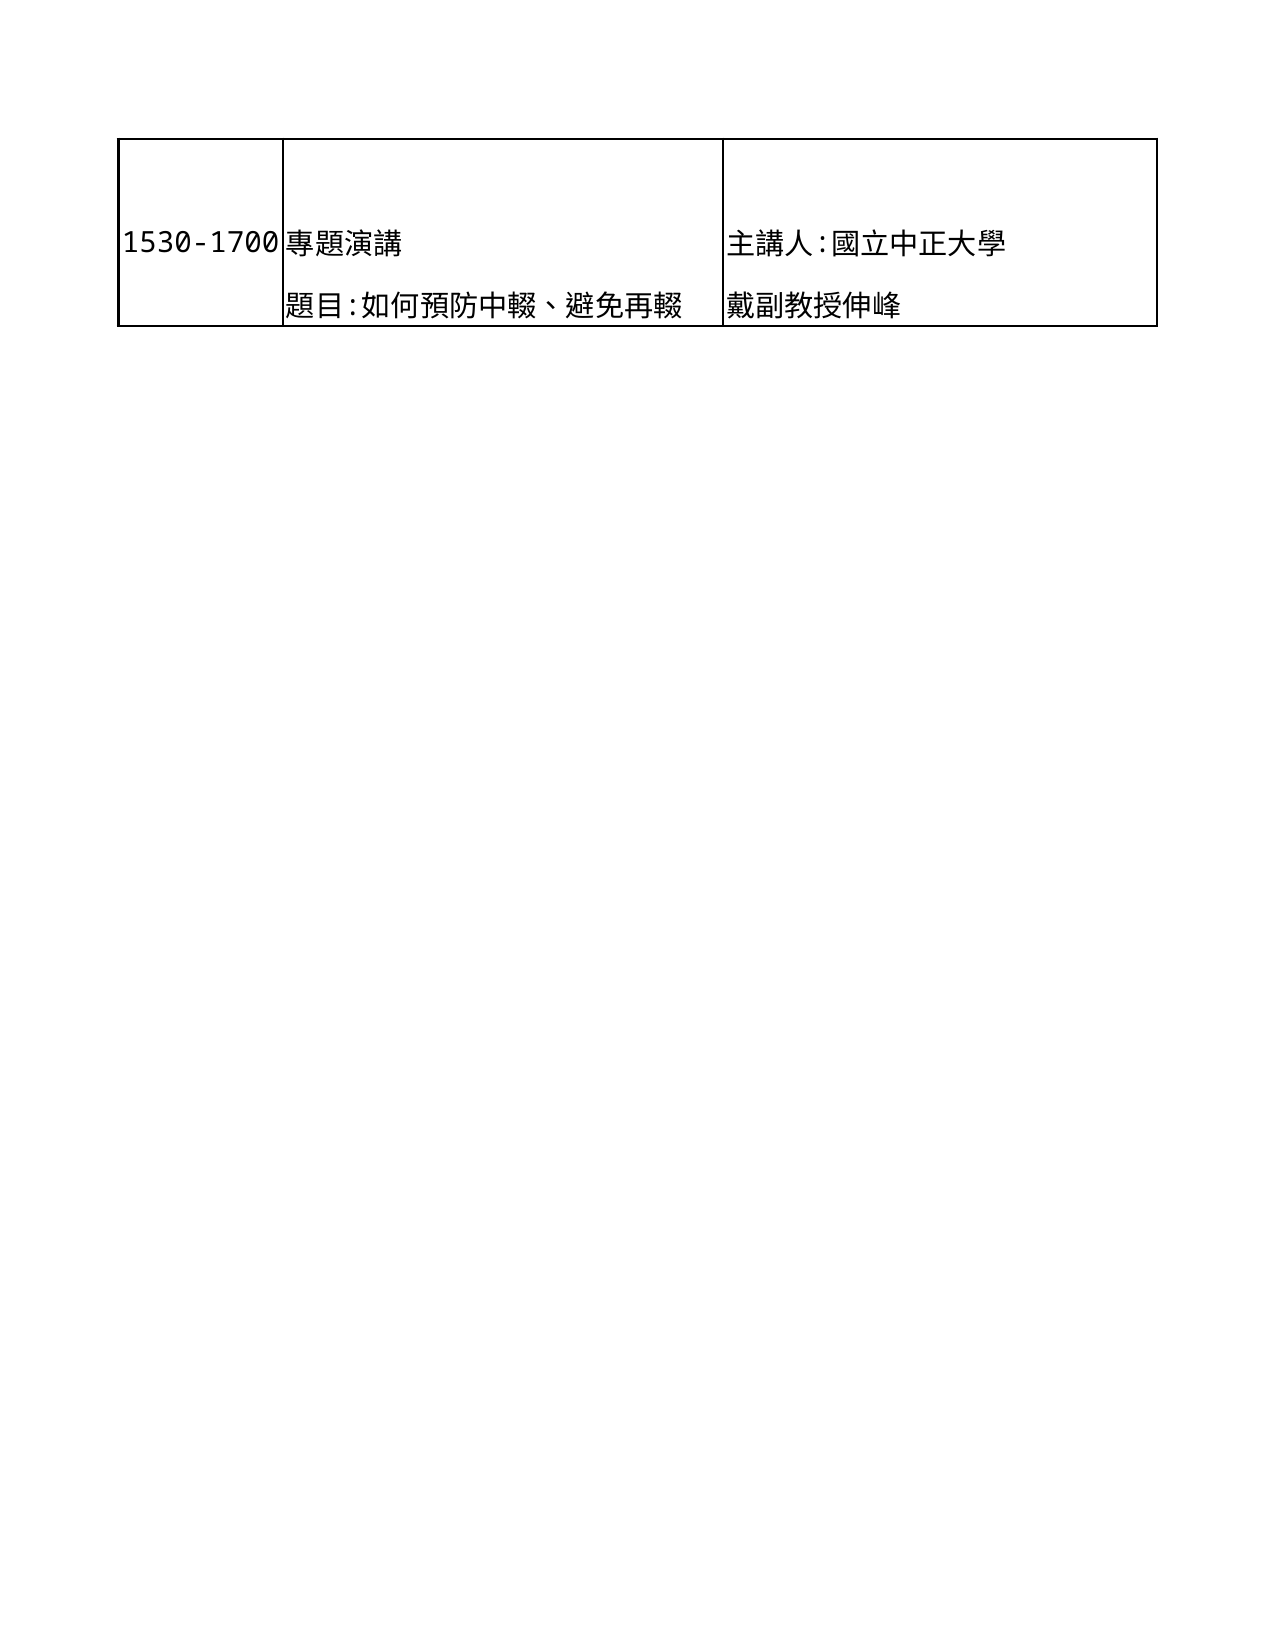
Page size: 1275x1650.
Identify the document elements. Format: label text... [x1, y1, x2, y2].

table_cell 專題演講 題目:如何預防中輟、避免再輟 [284, 140, 722, 325]
table_cell 1530-1700 [120, 140, 282, 325]
table_cell 主講人:國立中正大學 戴副教授伸峰 [724, 140, 1156, 325]
